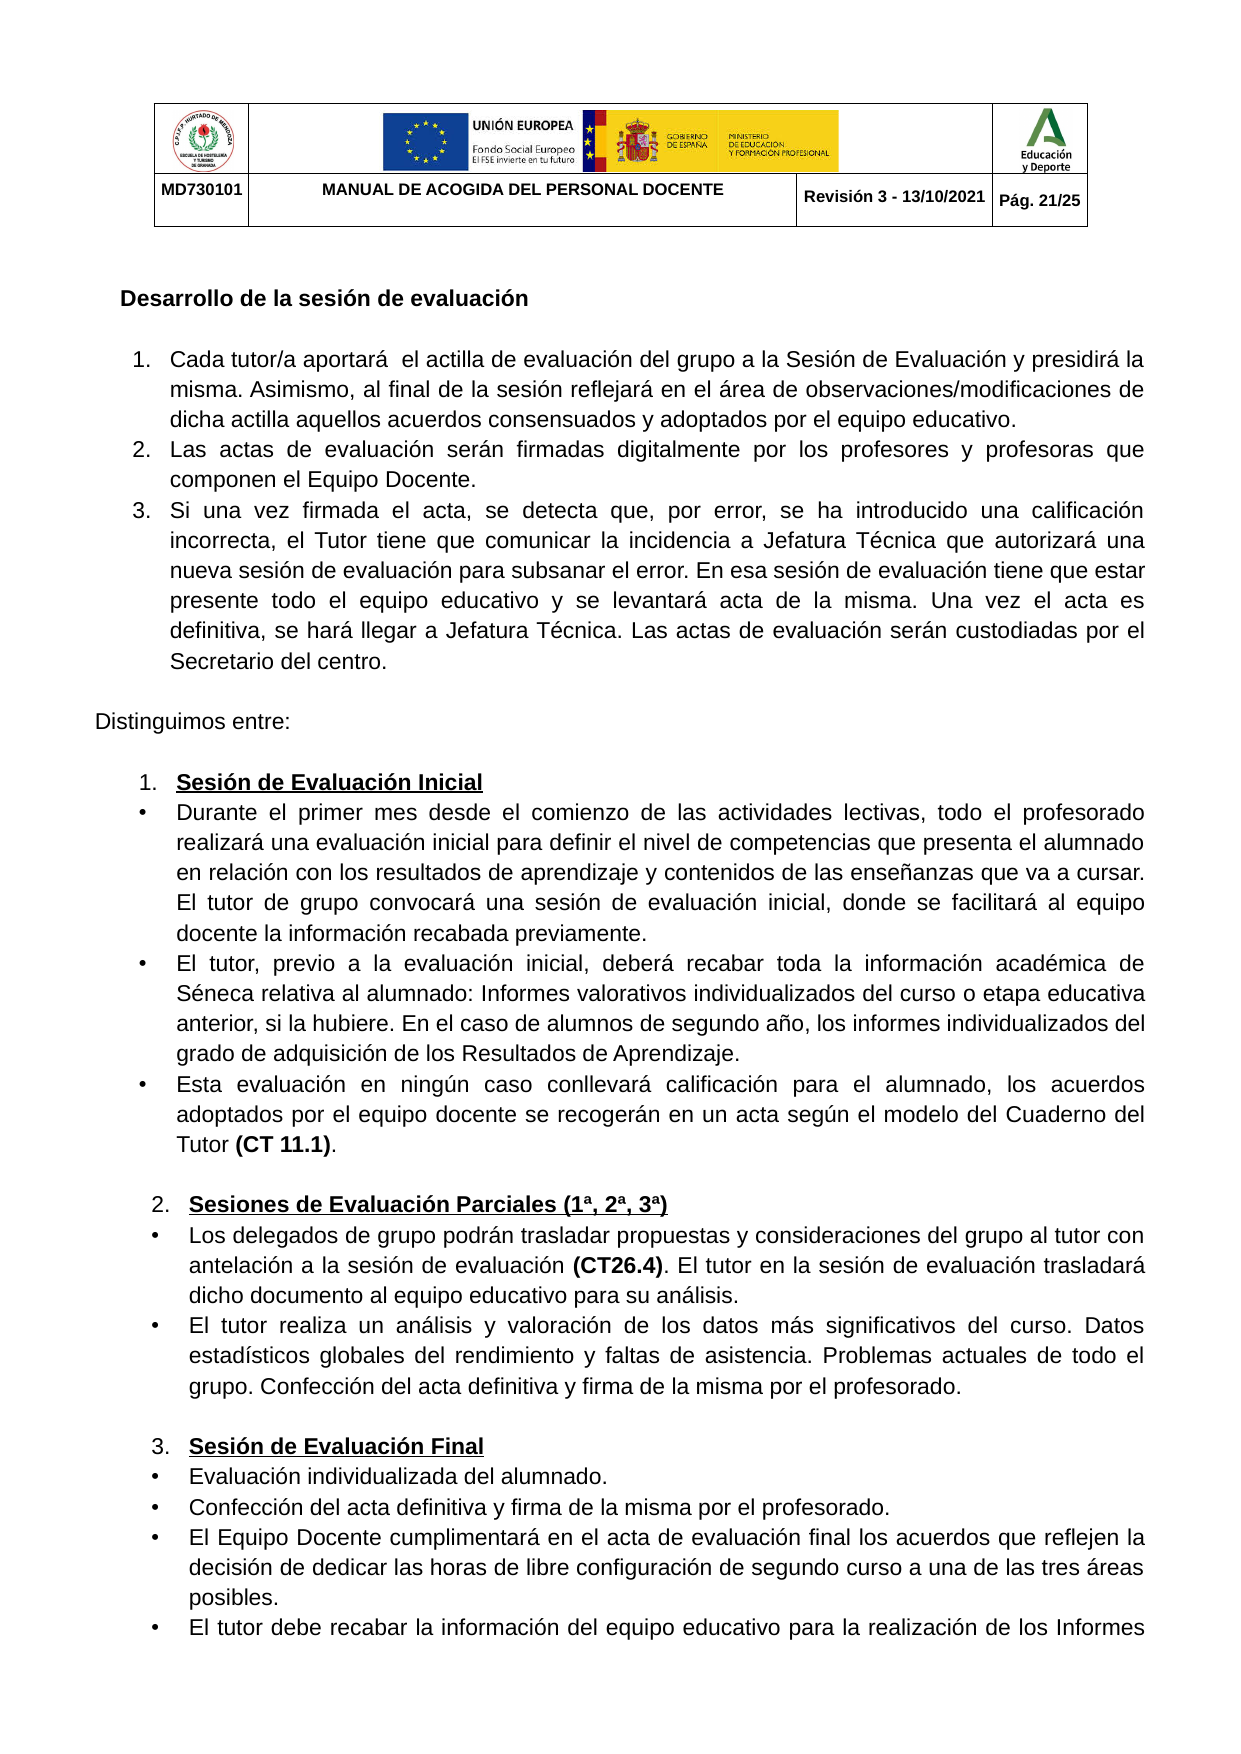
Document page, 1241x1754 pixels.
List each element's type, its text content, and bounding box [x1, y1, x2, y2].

text Desarrollo de la sesión de evaluación [94, 285, 1146, 311]
picture [379, 110, 839, 172]
list El tutor debe recabar la información del equipo educativo para la realización de los Informes [151, 1614, 1146, 1641]
list El Equipo Docente cumplimentará en el acta de evaluación final los acuerdos que reflejen la decisión de dedicar las horas de libre configuración de segundo curso a una de las tres áreas posibles. [151, 1524, 1146, 1610]
text Distinguimos entre: [94, 708, 1146, 734]
list Evaluación individualizada del alumnado. [151, 1463, 1146, 1489]
list El tutor, previo a la evaluación inicial, deberá recabar toda la información académica de Séneca relativa al alumnado: Informes valorativos individualizados del curso o etapa educativa anterior, si la hubiere. En el caso de alumnos de segundo año, los informes individualizados del grado de adquisición de los Resultados de Aprendizaje. [138, 950, 1146, 1067]
picture [172, 110, 235, 172]
list Sesión de Evaluación Final [151, 1433, 1146, 1459]
list Esta evaluación en ningún caso conllevará calificación para el alumnado, los acuerdos adoptados por el equipo docente se recogerán en un acta según el modelo del Cuaderno del Tutor (CT 11.1). [138, 1071, 1146, 1157]
list Cada tutor/a aportará el actilla de evaluación del grupo a la Sesión de Evaluación y presidirá la misma. Asimismo, al final de la sesión reflejará en el área de observaciones/modificaciones de dicha actilla aquellos acuerdos consensuados y adoptados por el equipo educativo. [132, 346, 1146, 432]
list Confección del acta definitiva y firma de la misma por el profesorado. [151, 1493, 1146, 1520]
list Sesión de Evaluación Inicial [138, 768, 1146, 795]
list El tutor realiza un análisis y valoración de los datos más significativos del curso. Datos estadísticos globales del rendimiento y faltas de asistencia. Problemas actuales de todo el grupo. Confección del acta definitiva y firma de la misma por el profesorado. [151, 1312, 1146, 1399]
list Los delegados de grupo podrán trasladar propuestas y consideraciones del grupo al tutor con antelación a la sesión de evaluación (CT26.4). El tutor en la sesión de evaluación trasladará dicho documento al equipo educativo para su análisis. [151, 1222, 1146, 1308]
list Durante el primer mes desde el comienzo de las actividades lectivas, todo el profesorado realizará una evaluación inicial para definir el nivel de competencias que presenta el alumnado en relación con los resultados de aprendizaje y contenidos de las enseñanzas que va a cursar. El tutor de grupo convocará una sesión de evaluación inicial, donde se facilitará al equipo docente la información recabada previamente. [138, 799, 1146, 946]
list Las actas de evaluación serán firmadas digitalmente por los profesores y profesoras que componen el Equipo Docente. [132, 436, 1146, 493]
list Si una vez firmada el acta, se detecta que, por error, se ha introducido una calificación incorrecta, el Tutor tiene que comunicar la incidencia a Jefatura Técnica que autorizará una nueva sesión de evaluación para subsanar el error. En esa sesión de evaluación tiene que estar presente todo el equipo educativo y se levantará acta de la misma. Una vez el acta es definitiva, se hará llegar a Jefatura Técnica. Las actas de evaluación serán custodiadas por el Secretario del centro. [132, 497, 1146, 674]
list Sesiones de Evaluación Parciales (1ª, 2ª, 3ª) [151, 1191, 1146, 1218]
picture [1019, 107, 1073, 173]
